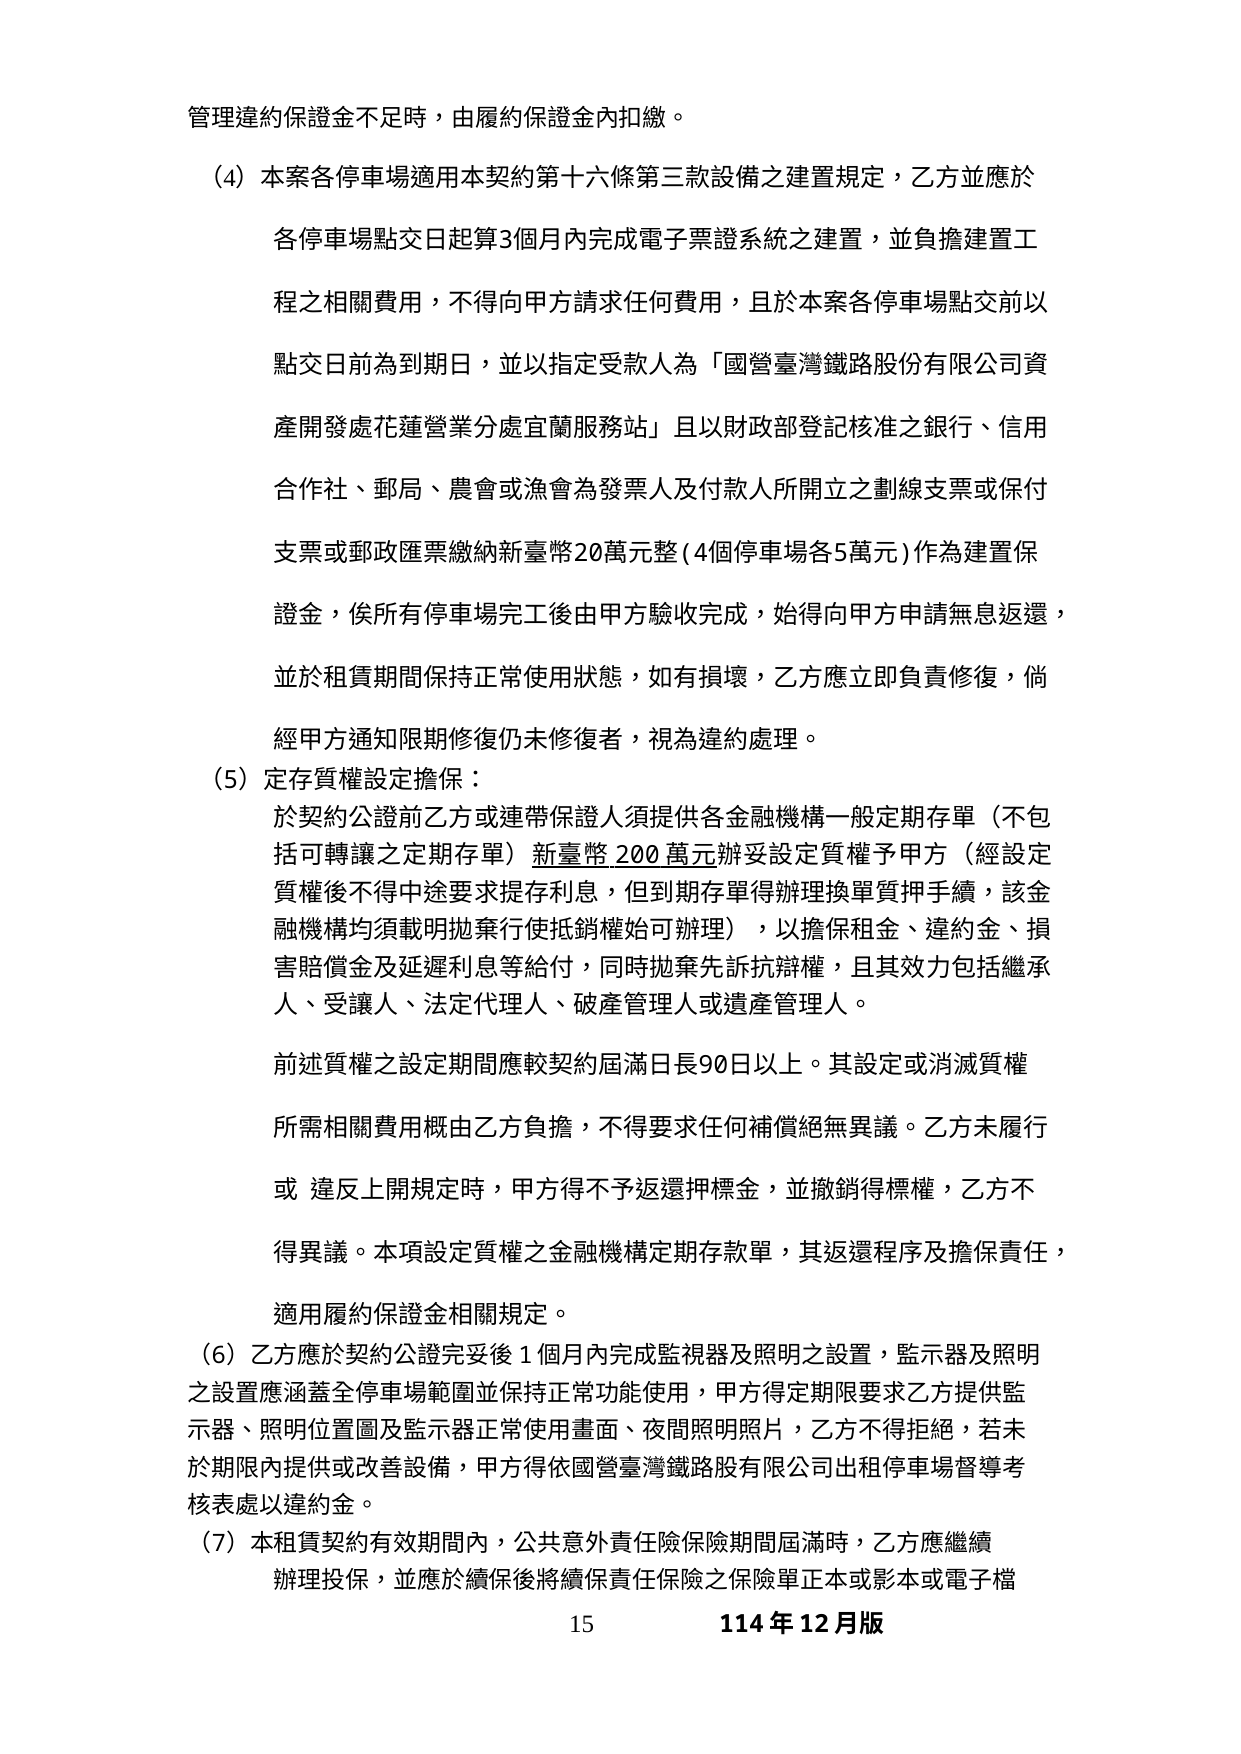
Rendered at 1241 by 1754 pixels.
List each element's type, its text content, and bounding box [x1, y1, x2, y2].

text 辦理投保，並應於續保後將續保責任保險之保險單正本或影本或電子檔 [273, 1559, 1047, 1596]
list 本案各停車場適用本契約第十六條第三款設備之建置規定，乙方並應於各停車場點交日起算3個月內完成電子票證系統之建置，並負擔建置工程之相關費用，不得向甲方請求任何費用，且於本案各停車場點交前以點交日前為到期日，並以指定受款人為「國營臺灣鐵路股份有限公司資產開發處花蓮營業分處宜蘭服務站」且以財政部登記核准之銀行、信用合作社、郵局、農會或漁會為發票人及付款人所開立之劃線支票或保付支票或郵政匯票繳納新臺幣20萬元整(4個停車場各5萬元)作為建置保證金，俟所有停車場完工後由甲方驗收完成，始得向甲方申請無息返還，並於租賃期間保持正常使用狀態，如有損壞，乙方應立即負責修復，倘經甲方通知限期修復仍未修復者，視為違約處理。 [198, 134, 1053, 759]
text 前述質權之設定期間應較契約屆滿日長90日以上。其設定或消滅質權所需相關費用概由乙方負擔，不得要求任何補償絕無異議。乙方未履行或 違反上開規定時，甲方得不予返還押標金，並撤銷得標權，乙方不得異議。本項設定質權之金融機構定期存款單，其返還程序及擔保責任，適用履約保證金相關規定。 [273, 1021, 1053, 1334]
list 管理違約保證金不足時，由履約保證金內扣繳。 [187, 96, 1047, 134]
list 乙方應於契約公證完妥後1個月內完成監視器及照明之設置，監示器及照明之設置應涵蓋全停車場範圍並保持正常功能使用，甲方得定期限要求乙方提供監示器、照明位置圖及監示器正常使用畫面、夜間照明照片，乙方不得拒絕，若未於期限內提供或改善設備，甲方得依國營臺灣鐵路股有限公司出租停車場督導考核表處以違約金。 [187, 1334, 1047, 1521]
text 於契約公證前乙方或連帶保證人須提供各金融機構一般定期存單（不包括可轉讓之定期存單）新臺幣200萬元辦妥設定質權予甲方（經設定質權後不得中途要求提存利息，但到期存單得辦理換單質押手續，該金融機構均須載明拋棄行使抵銷權始可辦理），以擔保租金、違約金、損害賠償金及延遲利息等給付，同時拋棄先訴抗辯權，且其效力包括繼承人、受讓人、法定代理人、破產管理人或遺產管理人。 [273, 796, 1053, 1021]
list 定存質權設定擔保： [198, 759, 1053, 796]
list 本租賃契約有效期間內，公共意外責任險保險期間屆滿時，乙方應繼續 [187, 1521, 1047, 1559]
